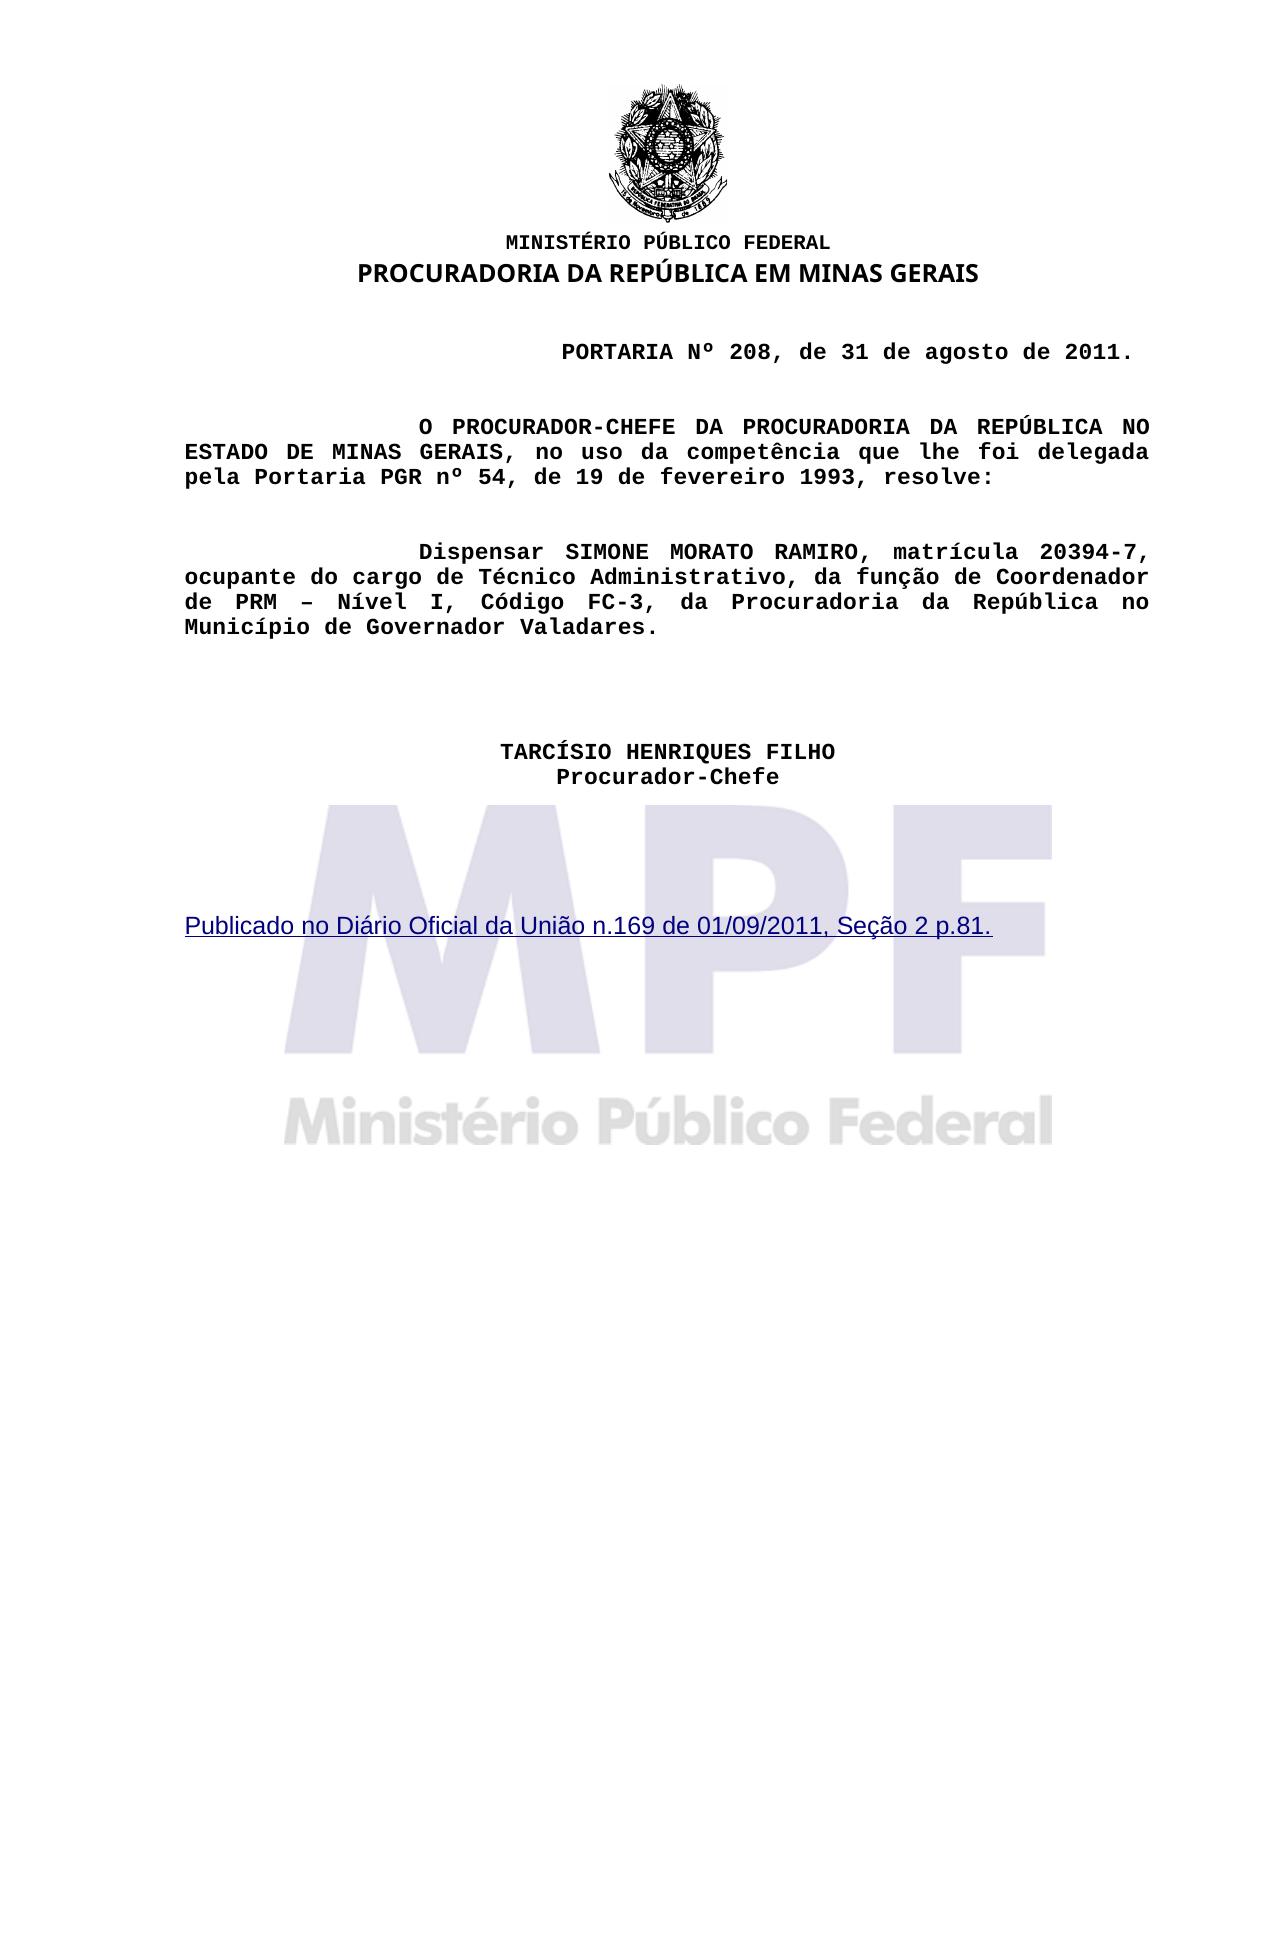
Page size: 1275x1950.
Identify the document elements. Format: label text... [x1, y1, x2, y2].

picture [608, 84, 728, 223]
text Procurador-Chefe [184, 764, 1152, 789]
picture [284, 939, 1052, 1145]
text O PROCURADOR-CHEFE DA PROCURADORIA DA REPÚBLICA NO ESTADO DE MINAS GERAIS, no uso da competência que lhe foi delegada pela Portaria PGR nº 54, de 19 de fevereiro 1993, resolve: [184, 414, 1152, 489]
text Dispensar SIMONE MORATO RAMIRO, matrícula 20394-7, ocupante do cargo de Técnico Administrativo, da função de Coordenador de PRM – Nível I, Código FC-3, da Procuradoria da República no Município de Governador Valadares. [184, 539, 1152, 639]
picture [284, 805, 1052, 914]
text TARCÍSIO HENRIQUES FILHO [184, 739, 1152, 764]
text PORTARIA Nº 208, de 31 de agosto de 2011. [559, 339, 1152, 364]
text Publicado no Diário Oficial da União n.169 de 01/09/2011, Seção 2 p.81. [184, 914, 1152, 939]
